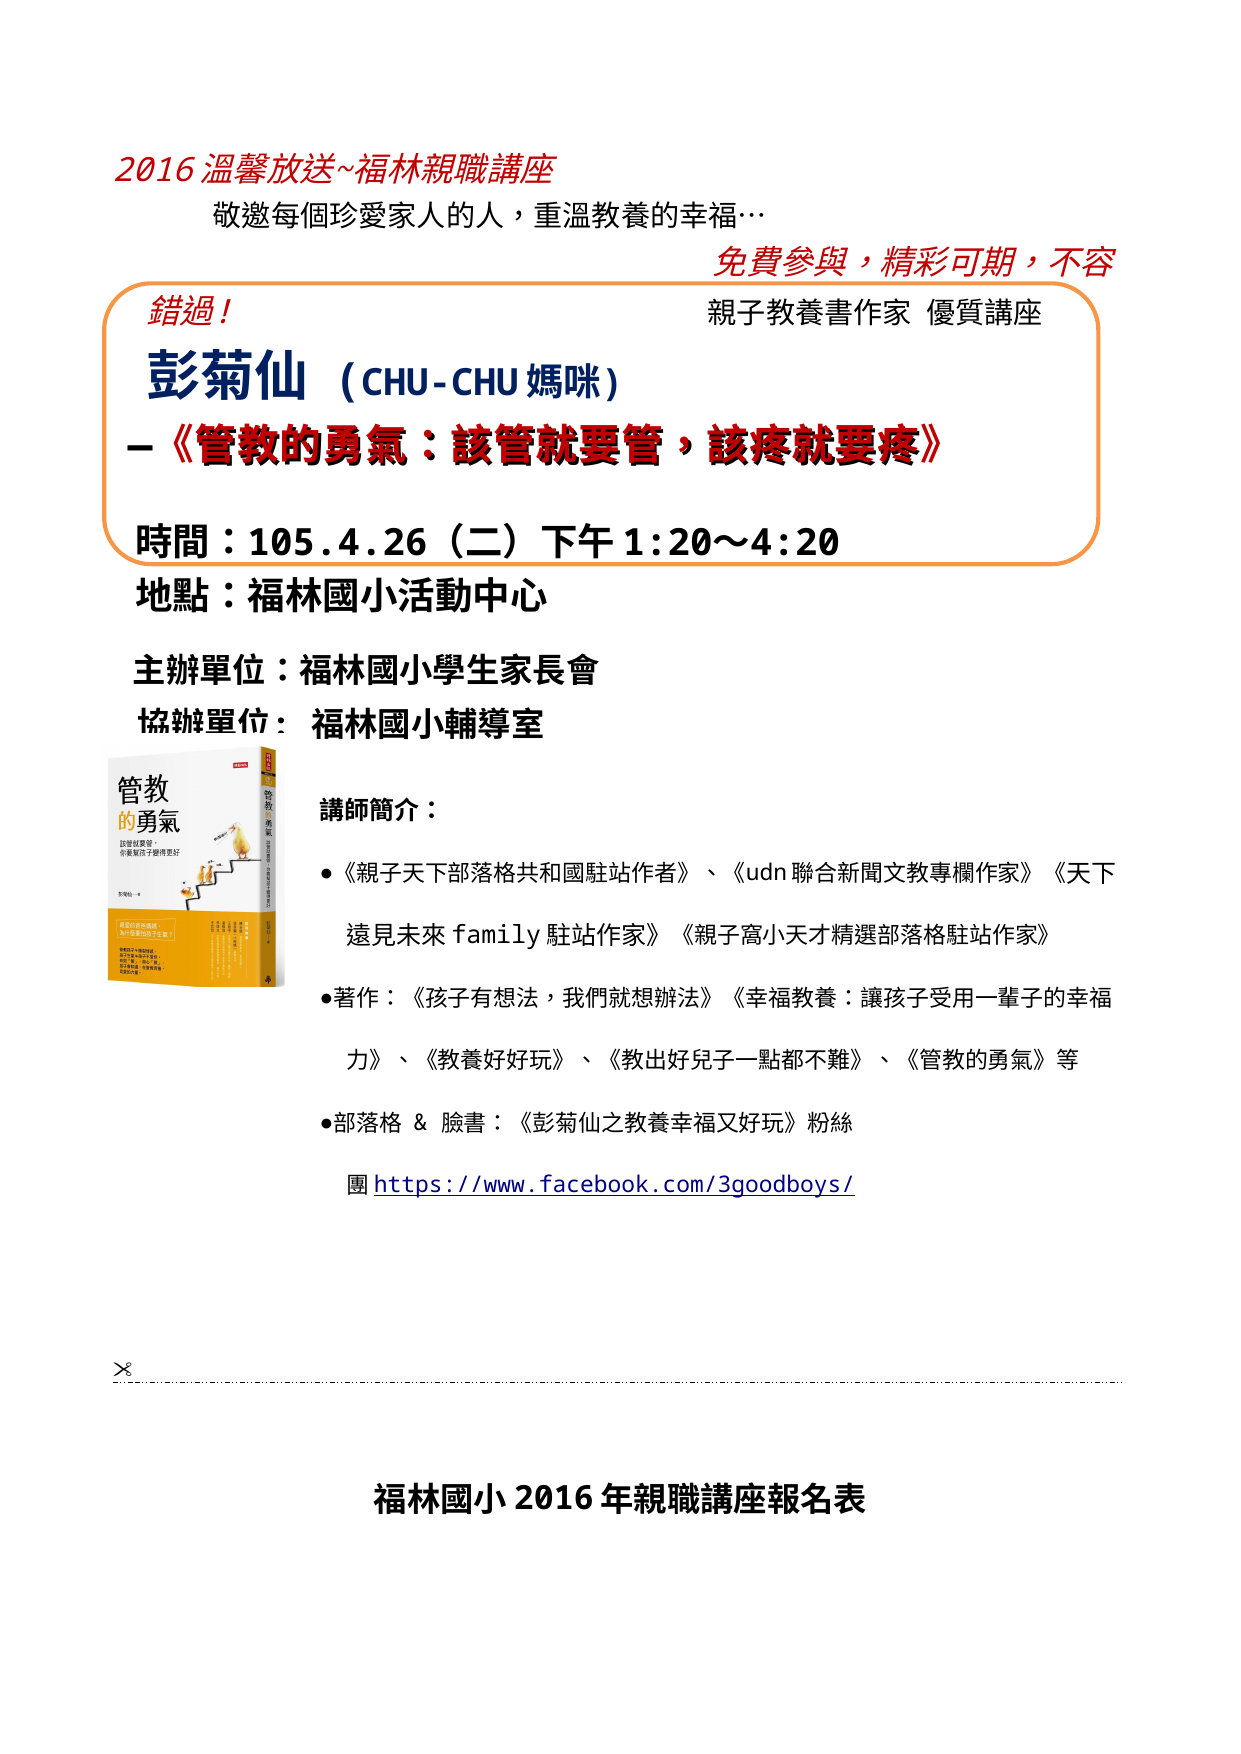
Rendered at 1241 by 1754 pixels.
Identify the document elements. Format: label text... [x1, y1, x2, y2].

text  [112, 1330, 1128, 1392]
text 協辦單位: 福林國小輔導室 [89, 692, 1128, 994]
text 講師簡介： [319, 767, 1128, 830]
text 福林國小2016年親職講座報名表 [112, 1455, 1128, 1517]
text 地點：福林國小活動中心 [112, 566, 1128, 621]
text 主辦單位：福林國小學生家長會 [112, 621, 1128, 692]
text —《管教的勇氣：該管就要管，該疼就要疼》 [1101, 411, 1128, 472]
text ●《親子天下部落格共和國駐站作者》、《udn聯合新聞文教專欄作家》《天下遠見未來family駐站作家》《親子窩小天才精選部落格駐站作家》 [319, 830, 1128, 955]
text ●著作：《孩子有想法，我們就想辦法》《幸福教養：讓孩子受用一輩子的幸福力》、《教養好好玩》、《教出好兒子一點都不難》、《管教的勇氣》等 [319, 955, 1128, 1080]
text ●部落格 & 臉書：《彭菊仙之教養幸福又好玩》粉絲團https://www.facebook.com/3goodboys/ [319, 1080, 1128, 1205]
text 免費參與，精彩可期，不容錯過! 親子教養書作家 優質講座 彭菊仙 (Chu-Chu媽咪) [112, 236, 1128, 411]
text 時間：105.4.26（二）下午1:20～4:20 [1063, 512, 1128, 566]
text 2016溫馨放送~福林親職講座 [112, 142, 1128, 191]
text 敬邀每個珍愛家人的人，重溫教養的幸福… [112, 191, 1128, 236]
